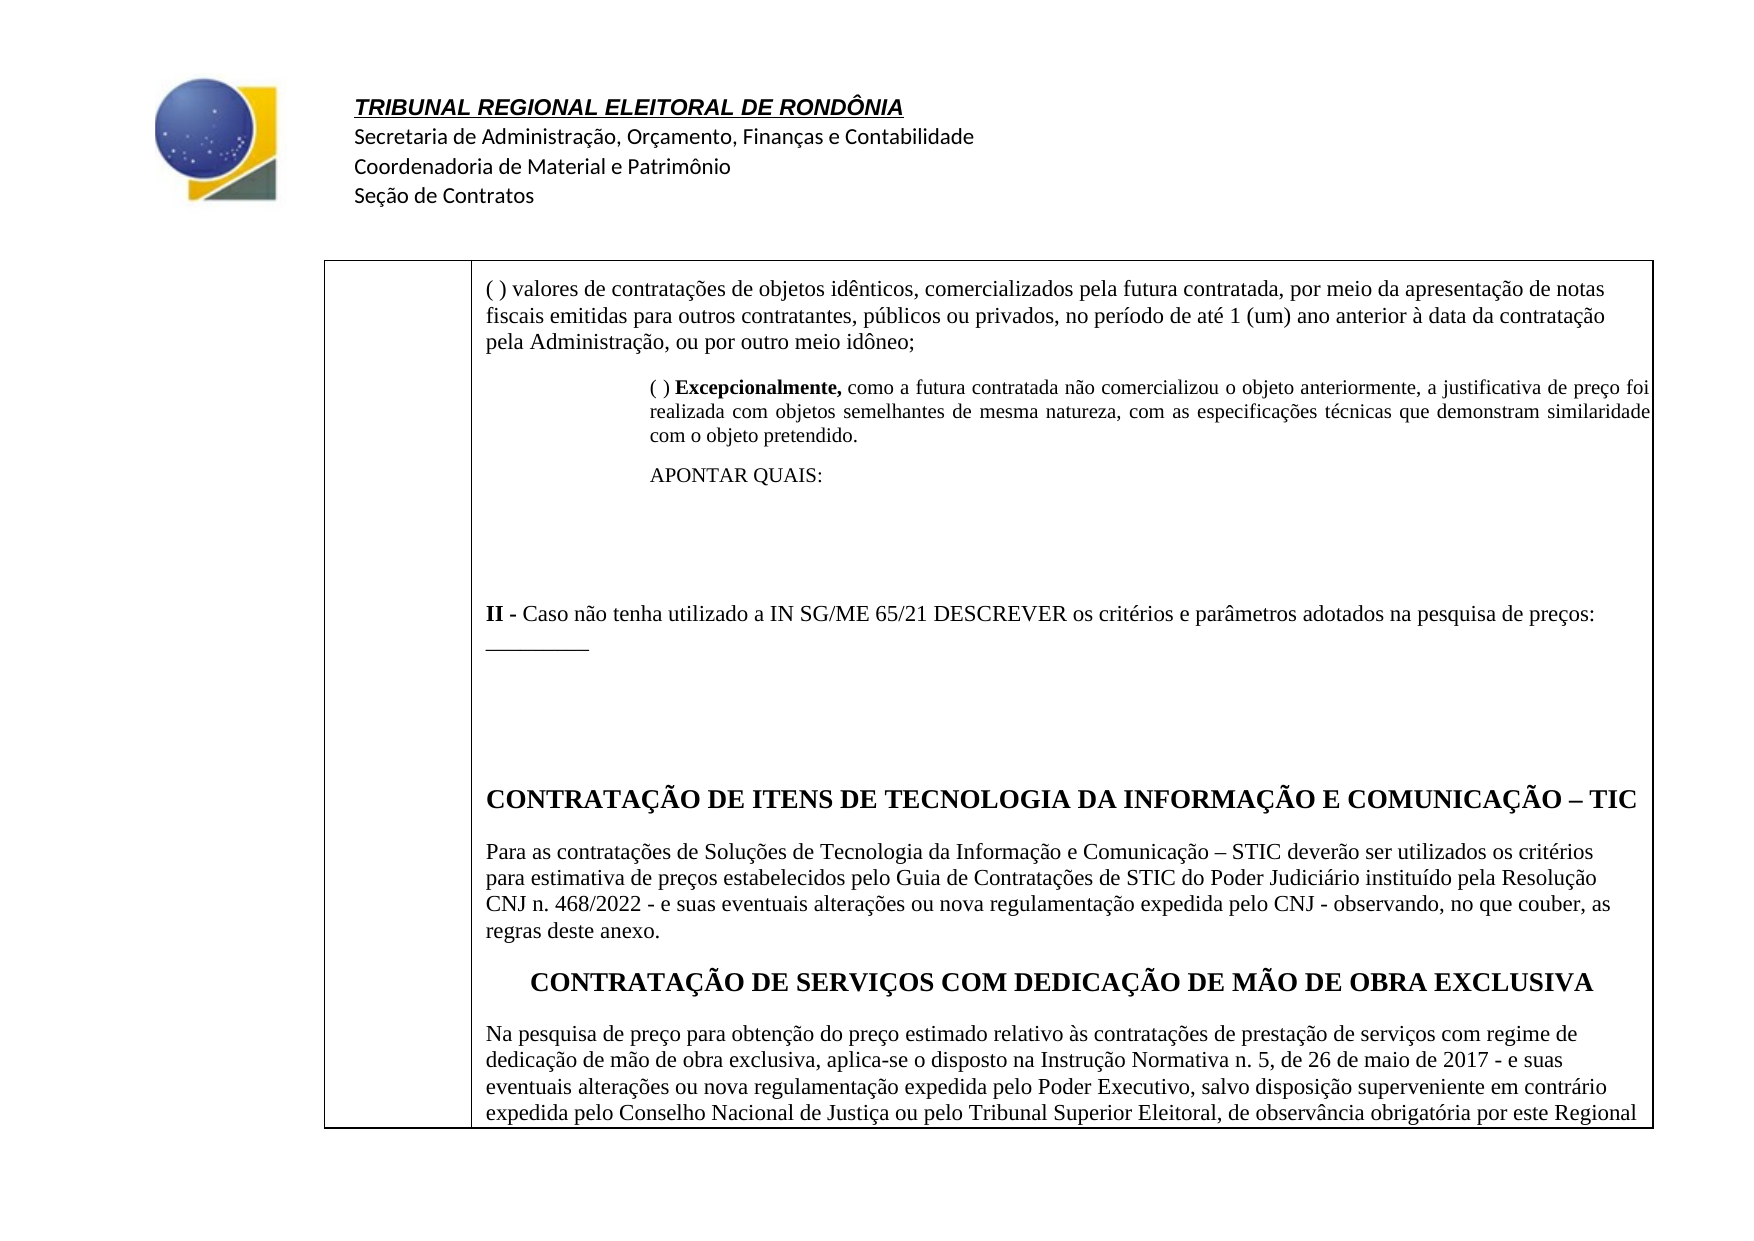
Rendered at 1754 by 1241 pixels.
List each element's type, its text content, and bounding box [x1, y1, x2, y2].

table_cell ( ) valores de contratações de objetos idênticos, comercializados pela futura contratada, por meio da apresentação de notas fiscais emitidas para outros contratantes, públicos ou privados, no período de até 1 (um) ano anterior à data da contratação pela Administração, ou por outro meio idôneo; ( ) Excepcionalmente, como a futura contratada não comercializou o objeto anteriormente, a justificativa de preço foi realizada com objetos semelhantes de mesma natureza, com as especificações técnicas que demonstram similaridade com o objeto pretendido. APONTAR QUAIS: II - Caso não tenha utilizado a IN SG/ME 65/21 DESCREVER os critérios e parâmetros adotados na pesquisa de preços: _________ CONTRATAÇÃO DE ITENS DE TECNOLOGIA DA INFORMAÇÃO E COMUNICAÇÃO – TIC Para as contratações de Soluções de Tecnologia da Informação e Comunicação – STIC deverão ser utilizados os critérios para estimativa de preços estabelecidos pelo Guia de Contratações de STIC do Poder Judiciário instituído pela Resolução CNJ n. 468/2022 - e suas eventuais alterações ou nova regulamentação expedida pelo CNJ - observando, no que couber, as regras deste anexo. CONTRATAÇÃO DE SERVIÇOS COM DEDICAÇÃO DE MÃO DE OBRA EXCLUSIVA Na pesquisa de preço para obtenção do preço estimado relativo às contratações de prestação de serviços com regime de dedicação de mão de obra exclusiva, aplica-se o disposto na Instrução Normativa n. 5, de 26 de maio de 2017 - e suas eventuais alterações ou nova regulamentação expedida pelo Poder Executivo, salvo disposição superveniente em contrário expedida pelo Conselho Nacional de Justiça ou pelo Tribunal Superior Eleitoral, de observância obrigatória por este Regional [472, 261, 1652, 1127]
table_cell [325, 261, 471, 1127]
